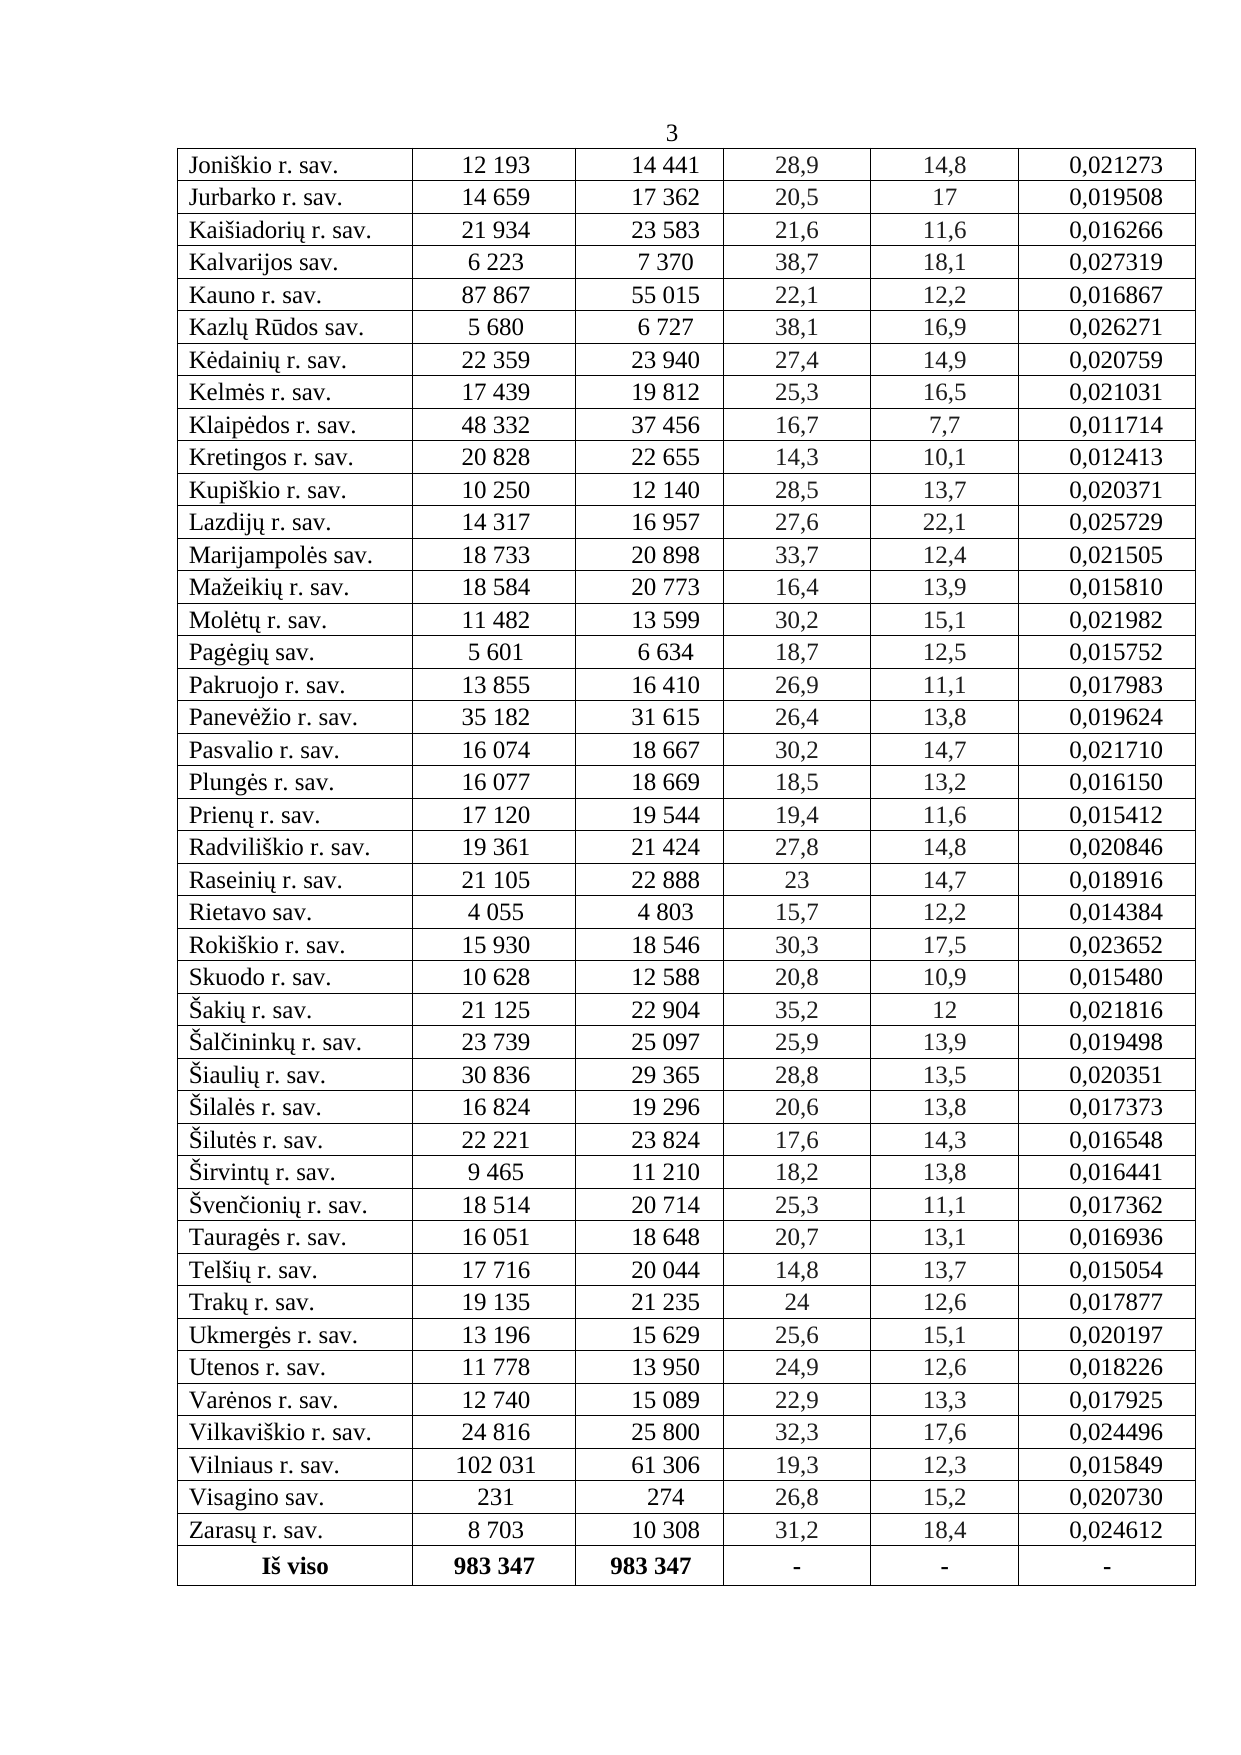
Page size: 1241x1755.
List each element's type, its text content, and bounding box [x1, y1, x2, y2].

table_cell 14,8 [871, 831, 1018, 863]
table_cell 12 [871, 994, 1018, 1025]
table_cell 23 [724, 864, 870, 895]
table_cell 6 223 [413, 246, 575, 278]
table_cell 20 828 [413, 441, 575, 473]
table_cell 37 456 [576, 409, 723, 440]
table_cell Rietavo sav. [178, 896, 412, 928]
table_cell Šilutės r. sav. [178, 1124, 412, 1155]
table_cell 0,020846 [1019, 831, 1195, 863]
table_cell 23 739 [413, 1026, 575, 1058]
table_cell 21,6 [724, 214, 870, 245]
table_cell Kalvarijos sav. [178, 246, 412, 278]
table_cell 0,020197 [1019, 1319, 1195, 1350]
table_cell 7 370 [576, 246, 723, 278]
table_cell - [724, 1546, 870, 1585]
table_cell 23 583 [576, 214, 723, 245]
table_cell 13,3 [871, 1384, 1018, 1415]
table_cell 38,7 [724, 246, 870, 278]
table_cell 48 332 [413, 409, 575, 440]
table_cell 13 599 [576, 604, 723, 635]
table_cell 18,2 [724, 1156, 870, 1188]
table_cell Iš viso [178, 1546, 412, 1585]
table_cell 13,7 [871, 1254, 1018, 1285]
table_cell 0,019508 [1019, 181, 1195, 213]
table_cell 0,021505 [1019, 539, 1195, 570]
table_cell Šiaulių r. sav. [178, 1059, 412, 1090]
table_cell 0,024496 [1019, 1416, 1195, 1448]
table_cell 25 800 [576, 1416, 723, 1448]
table_cell 9 465 [413, 1156, 575, 1188]
table_cell 14 317 [413, 506, 575, 538]
table_cell 13 196 [413, 1319, 575, 1350]
table_cell Raseinių r. sav. [178, 864, 412, 895]
table_cell 20,7 [724, 1221, 870, 1253]
table_cell 0,020759 [1019, 344, 1195, 375]
table_cell 12,5 [871, 636, 1018, 668]
table_cell 0,018226 [1019, 1351, 1195, 1383]
table_cell 21 235 [576, 1286, 723, 1318]
table_cell 0,016867 [1019, 279, 1195, 310]
table_cell 12,3 [871, 1449, 1018, 1480]
table_cell Šalčininkų r. sav. [178, 1026, 412, 1058]
table_cell 0,015480 [1019, 961, 1195, 993]
table_cell Panevėžio r. sav. [178, 701, 412, 733]
table_cell Kupiškio r. sav. [178, 474, 412, 505]
table_cell 0,019624 [1019, 701, 1195, 733]
table_cell 17,6 [871, 1416, 1018, 1448]
table_cell 12,6 [871, 1286, 1018, 1318]
table_cell 26,9 [724, 669, 870, 700]
table_cell 0,018916 [1019, 864, 1195, 895]
table_cell 24 816 [413, 1416, 575, 1448]
table_cell 0,017983 [1019, 669, 1195, 700]
table_cell 17 120 [413, 799, 575, 830]
table_cell 17 [871, 181, 1018, 213]
table_cell 19,3 [724, 1449, 870, 1480]
table_cell 13,1 [871, 1221, 1018, 1253]
table_cell 0,020351 [1019, 1059, 1195, 1090]
table_cell 0,011714 [1019, 409, 1195, 440]
table_cell 16 077 [413, 766, 575, 798]
table_cell 0,015054 [1019, 1254, 1195, 1285]
table_cell Širvintų r. sav. [178, 1156, 412, 1188]
table_cell 18,5 [724, 766, 870, 798]
table_cell 15 930 [413, 929, 575, 960]
table_cell 16,4 [724, 571, 870, 603]
table_cell 30,2 [724, 604, 870, 635]
table_cell 25,3 [724, 376, 870, 408]
table_cell Kretingos r. sav. [178, 441, 412, 473]
table_cell Plungės r. sav. [178, 766, 412, 798]
table_cell Švenčionių r. sav. [178, 1189, 412, 1220]
table_cell 0,015412 [1019, 799, 1195, 830]
table_cell 12,6 [871, 1351, 1018, 1383]
table_cell 0,021710 [1019, 734, 1195, 765]
table_cell 22,1 [871, 506, 1018, 538]
table_cell Pasvalio r. sav. [178, 734, 412, 765]
table_cell 14,3 [871, 1124, 1018, 1155]
table_cell 12 193 [413, 149, 575, 180]
table_cell 0,015849 [1019, 1449, 1195, 1480]
table_cell Vilniaus r. sav. [178, 1449, 412, 1480]
table_cell 19 361 [413, 831, 575, 863]
table_cell 10 628 [413, 961, 575, 993]
table_cell 20 044 [576, 1254, 723, 1285]
table_cell 5 680 [413, 311, 575, 343]
table_cell 13,9 [871, 1026, 1018, 1058]
table_cell 26,4 [724, 701, 870, 733]
table_cell 11,6 [871, 214, 1018, 245]
table_cell Ukmergės r. sav. [178, 1319, 412, 1350]
table_cell 21 125 [413, 994, 575, 1025]
table_cell 0,016441 [1019, 1156, 1195, 1188]
table_cell 15,7 [724, 896, 870, 928]
table_cell 0,021273 [1019, 149, 1195, 180]
table_cell 0,015752 [1019, 636, 1195, 668]
table_cell 12 588 [576, 961, 723, 993]
table_cell 0,021031 [1019, 376, 1195, 408]
table_cell Šilalės r. sav. [178, 1091, 412, 1123]
table_cell 27,6 [724, 506, 870, 538]
table_cell 20,8 [724, 961, 870, 993]
table_cell 31 615 [576, 701, 723, 733]
table_cell Trakų r. sav. [178, 1286, 412, 1318]
table_cell 35,2 [724, 994, 870, 1025]
table_cell 38,1 [724, 311, 870, 343]
table_cell 12,2 [871, 279, 1018, 310]
table_cell 16,9 [871, 311, 1018, 343]
table_cell 10 308 [576, 1514, 723, 1545]
table_cell 13,7 [871, 474, 1018, 505]
table_cell 0,025729 [1019, 506, 1195, 538]
table_cell 27,8 [724, 831, 870, 863]
table_cell 14 659 [413, 181, 575, 213]
table_cell 28,5 [724, 474, 870, 505]
table_cell 12,2 [871, 896, 1018, 928]
table_cell 0,017925 [1019, 1384, 1195, 1415]
table_cell Pakruojo r. sav. [178, 669, 412, 700]
table_cell Kazlų Rūdos sav. [178, 311, 412, 343]
table_cell 29 365 [576, 1059, 723, 1090]
table_cell 0,016266 [1019, 214, 1195, 245]
table_cell 10,1 [871, 441, 1018, 473]
table_cell 22,9 [724, 1384, 870, 1415]
table_cell 10 250 [413, 474, 575, 505]
table_cell Klaipėdos r. sav. [178, 409, 412, 440]
table_cell 11,6 [871, 799, 1018, 830]
table_cell Radviliškio r. sav. [178, 831, 412, 863]
table_cell Tauragės r. sav. [178, 1221, 412, 1253]
table_cell 13 950 [576, 1351, 723, 1383]
table_cell 13,8 [871, 1091, 1018, 1123]
table_cell 19 296 [576, 1091, 723, 1123]
table_cell 17 439 [413, 376, 575, 408]
table_cell 61 306 [576, 1449, 723, 1480]
table_cell 12 140 [576, 474, 723, 505]
table_cell 18 514 [413, 1189, 575, 1220]
table_cell 27,4 [724, 344, 870, 375]
table_cell 11,1 [871, 1189, 1018, 1220]
table_cell 11 210 [576, 1156, 723, 1188]
table_cell 0,020371 [1019, 474, 1195, 505]
table_cell 55 015 [576, 279, 723, 310]
table_cell 0,016150 [1019, 766, 1195, 798]
table_cell 35 182 [413, 701, 575, 733]
table_cell 87 867 [413, 279, 575, 310]
table_cell 13,2 [871, 766, 1018, 798]
table_cell Šakių r. sav. [178, 994, 412, 1025]
table_cell 20 714 [576, 1189, 723, 1220]
table_cell 30,3 [724, 929, 870, 960]
table_cell 7,7 [871, 409, 1018, 440]
table_cell Vilkaviškio r. sav. [178, 1416, 412, 1448]
table_cell 11,1 [871, 669, 1018, 700]
table_cell 4 803 [576, 896, 723, 928]
table_cell 23 824 [576, 1124, 723, 1155]
table_cell 17,5 [871, 929, 1018, 960]
table_cell 16 051 [413, 1221, 575, 1253]
table_cell 19 544 [576, 799, 723, 830]
table_cell 0,027319 [1019, 246, 1195, 278]
table_cell Skuodo r. sav. [178, 961, 412, 993]
table_cell Kaišiadorių r. sav. [178, 214, 412, 245]
table_cell 16 824 [413, 1091, 575, 1123]
table_cell 274 [576, 1481, 723, 1513]
table_cell 18 667 [576, 734, 723, 765]
table_cell Marijampolės sav. [178, 539, 412, 570]
table_cell 15 089 [576, 1384, 723, 1415]
table_cell 30,2 [724, 734, 870, 765]
table_cell 11 482 [413, 604, 575, 635]
table_cell 231 [413, 1481, 575, 1513]
table_cell 0,024612 [1019, 1514, 1195, 1545]
table_cell 21 105 [413, 864, 575, 895]
table_cell 20,6 [724, 1091, 870, 1123]
table_cell 16,5 [871, 376, 1018, 408]
table_cell 11 778 [413, 1351, 575, 1383]
table_cell 0,016548 [1019, 1124, 1195, 1155]
table_cell 17 716 [413, 1254, 575, 1285]
table_cell Pagėgių sav. [178, 636, 412, 668]
table_cell Zarasų r. sav. [178, 1514, 412, 1545]
table_cell Kelmės r. sav. [178, 376, 412, 408]
table_cell 6 634 [576, 636, 723, 668]
table_cell 19 135 [413, 1286, 575, 1318]
table_cell 17,6 [724, 1124, 870, 1155]
table_cell 32,3 [724, 1416, 870, 1448]
table_cell 18 733 [413, 539, 575, 570]
table_cell 13,5 [871, 1059, 1018, 1090]
table_cell 18 546 [576, 929, 723, 960]
table_cell 0,021982 [1019, 604, 1195, 635]
table_cell Kauno r. sav. [178, 279, 412, 310]
table_cell 18 584 [413, 571, 575, 603]
table_cell 18,4 [871, 1514, 1018, 1545]
table_cell 18,7 [724, 636, 870, 668]
table_cell 20 898 [576, 539, 723, 570]
table_cell 24,9 [724, 1351, 870, 1383]
table_cell 0,021816 [1019, 994, 1195, 1025]
table_cell 4 055 [413, 896, 575, 928]
table_cell 18 648 [576, 1221, 723, 1253]
table_cell 102 031 [413, 1449, 575, 1480]
table_cell 13,9 [871, 571, 1018, 603]
table_cell 25,9 [724, 1026, 870, 1058]
table_cell 13 855 [413, 669, 575, 700]
table_cell 22,1 [724, 279, 870, 310]
table_cell Lazdijų r. sav. [178, 506, 412, 538]
table_cell Prienų r. sav. [178, 799, 412, 830]
table_cell 23 940 [576, 344, 723, 375]
table_cell 0,019498 [1019, 1026, 1195, 1058]
table_cell 0,012413 [1019, 441, 1195, 473]
table_cell 17 362 [576, 181, 723, 213]
table_cell 12 740 [413, 1384, 575, 1415]
table_cell 20 773 [576, 571, 723, 603]
table_cell 13,8 [871, 1156, 1018, 1188]
table_cell 16,7 [724, 409, 870, 440]
table_cell 31,2 [724, 1514, 870, 1545]
table_cell - [871, 1546, 1018, 1585]
table_cell 15,2 [871, 1481, 1018, 1513]
table_cell 0,014384 [1019, 896, 1195, 928]
table_cell 14,8 [724, 1254, 870, 1285]
table_cell 22 221 [413, 1124, 575, 1155]
table_cell Jurbarko r. sav. [178, 181, 412, 213]
table_cell 14,3 [724, 441, 870, 473]
table_cell 0,020730 [1019, 1481, 1195, 1513]
table_cell 0,017373 [1019, 1091, 1195, 1123]
table_cell 33,7 [724, 539, 870, 570]
table_cell 983 347 [576, 1546, 723, 1585]
table_cell 19 812 [576, 376, 723, 408]
table_cell 14 441 [576, 149, 723, 180]
table_cell 0,015810 [1019, 571, 1195, 603]
table_cell 28,9 [724, 149, 870, 180]
table_cell 0,023652 [1019, 929, 1195, 960]
table_cell 15,1 [871, 604, 1018, 635]
table_cell 21 424 [576, 831, 723, 863]
table_cell Mažeikių r. sav. [178, 571, 412, 603]
table_cell Joniškio r. sav. [178, 149, 412, 180]
table_cell 19,4 [724, 799, 870, 830]
table_cell 24 [724, 1286, 870, 1318]
table_cell - [1019, 1546, 1195, 1585]
table_cell 22 359 [413, 344, 575, 375]
table_cell 28,8 [724, 1059, 870, 1090]
table_cell 13,8 [871, 701, 1018, 733]
table_cell 14,8 [871, 149, 1018, 180]
table_cell 14,7 [871, 734, 1018, 765]
table_cell 25,6 [724, 1319, 870, 1350]
table_cell Kėdainių r. sav. [178, 344, 412, 375]
table_cell 25 097 [576, 1026, 723, 1058]
table_cell 22 888 [576, 864, 723, 895]
table_cell Telšių r. sav. [178, 1254, 412, 1285]
table_cell 14,9 [871, 344, 1018, 375]
table_cell 10,9 [871, 961, 1018, 993]
table_cell Visagino sav. [178, 1481, 412, 1513]
table_cell Utenos r. sav. [178, 1351, 412, 1383]
table_cell 22 655 [576, 441, 723, 473]
table_cell 18 669 [576, 766, 723, 798]
table_cell 6 727 [576, 311, 723, 343]
table_cell 14,7 [871, 864, 1018, 895]
table_cell 18,1 [871, 246, 1018, 278]
table_cell 0,016936 [1019, 1221, 1195, 1253]
table_cell 26,8 [724, 1481, 870, 1513]
table_cell 30 836 [413, 1059, 575, 1090]
table_cell 21 934 [413, 214, 575, 245]
table_cell 15 629 [576, 1319, 723, 1350]
table_cell 0,017877 [1019, 1286, 1195, 1318]
table_cell 983 347 [413, 1546, 575, 1585]
table_cell 16 074 [413, 734, 575, 765]
table_cell 25,3 [724, 1189, 870, 1220]
table_cell 16 957 [576, 506, 723, 538]
table_cell Rokiškio r. sav. [178, 929, 412, 960]
table_cell 16 410 [576, 669, 723, 700]
table_cell Molėtų r. sav. [178, 604, 412, 635]
table_cell 12,4 [871, 539, 1018, 570]
table_cell 5 601 [413, 636, 575, 668]
table_cell 0,026271 [1019, 311, 1195, 343]
table_cell 22 904 [576, 994, 723, 1025]
table_cell Varėnos r. sav. [178, 1384, 412, 1415]
table_cell 15,1 [871, 1319, 1018, 1350]
table_cell 8 703 [413, 1514, 575, 1545]
table_cell 0,017362 [1019, 1189, 1195, 1220]
table_cell 20,5 [724, 181, 870, 213]
